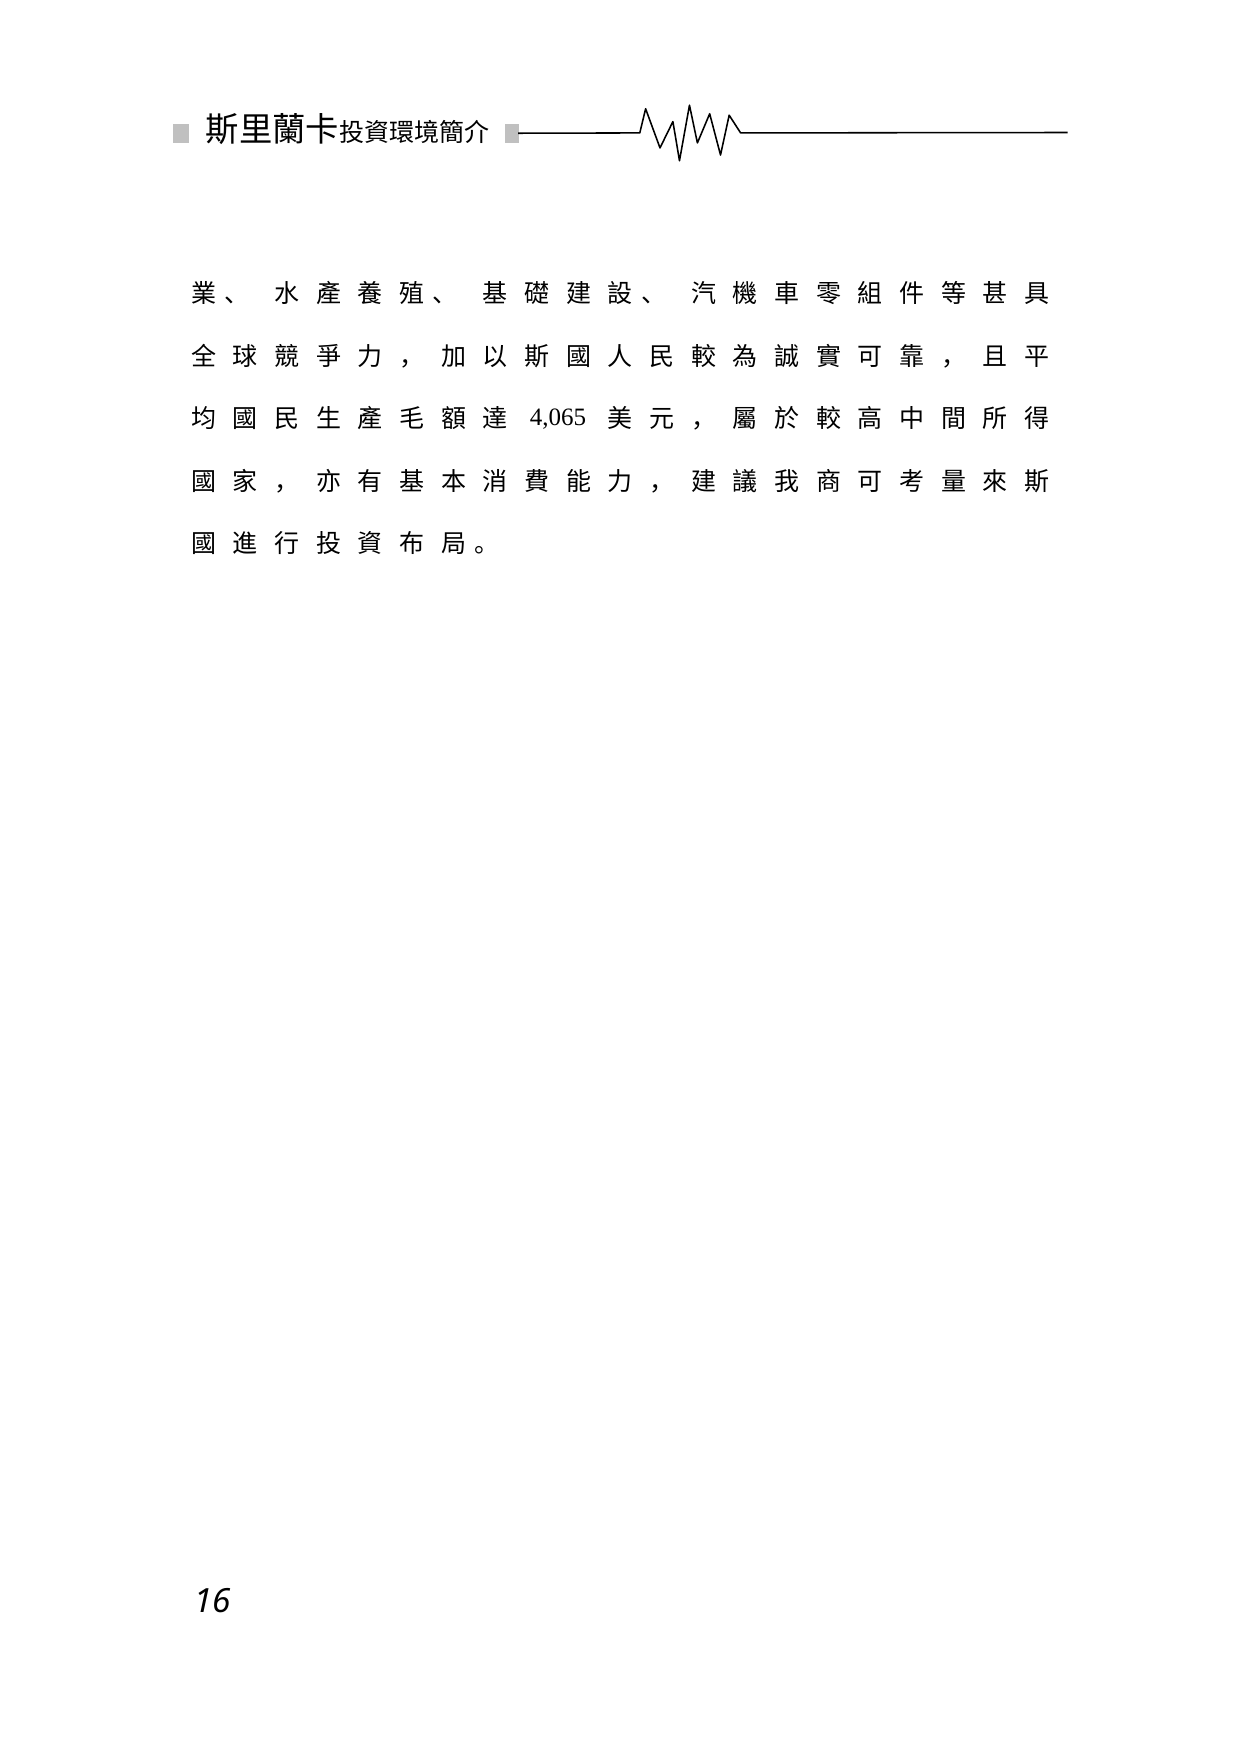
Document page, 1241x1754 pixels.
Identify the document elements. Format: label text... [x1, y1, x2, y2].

text 業、水產養殖、基礎建設、汽機車零組件等甚具全球競爭力，加以斯國人民較為誠實可靠，且平均國民生產毛額達4,065美元，屬於較高中間所得國家，亦有基本消費能力，建議我商可考量來斯國進行投資布局。 [183, 250, 1058, 563]
